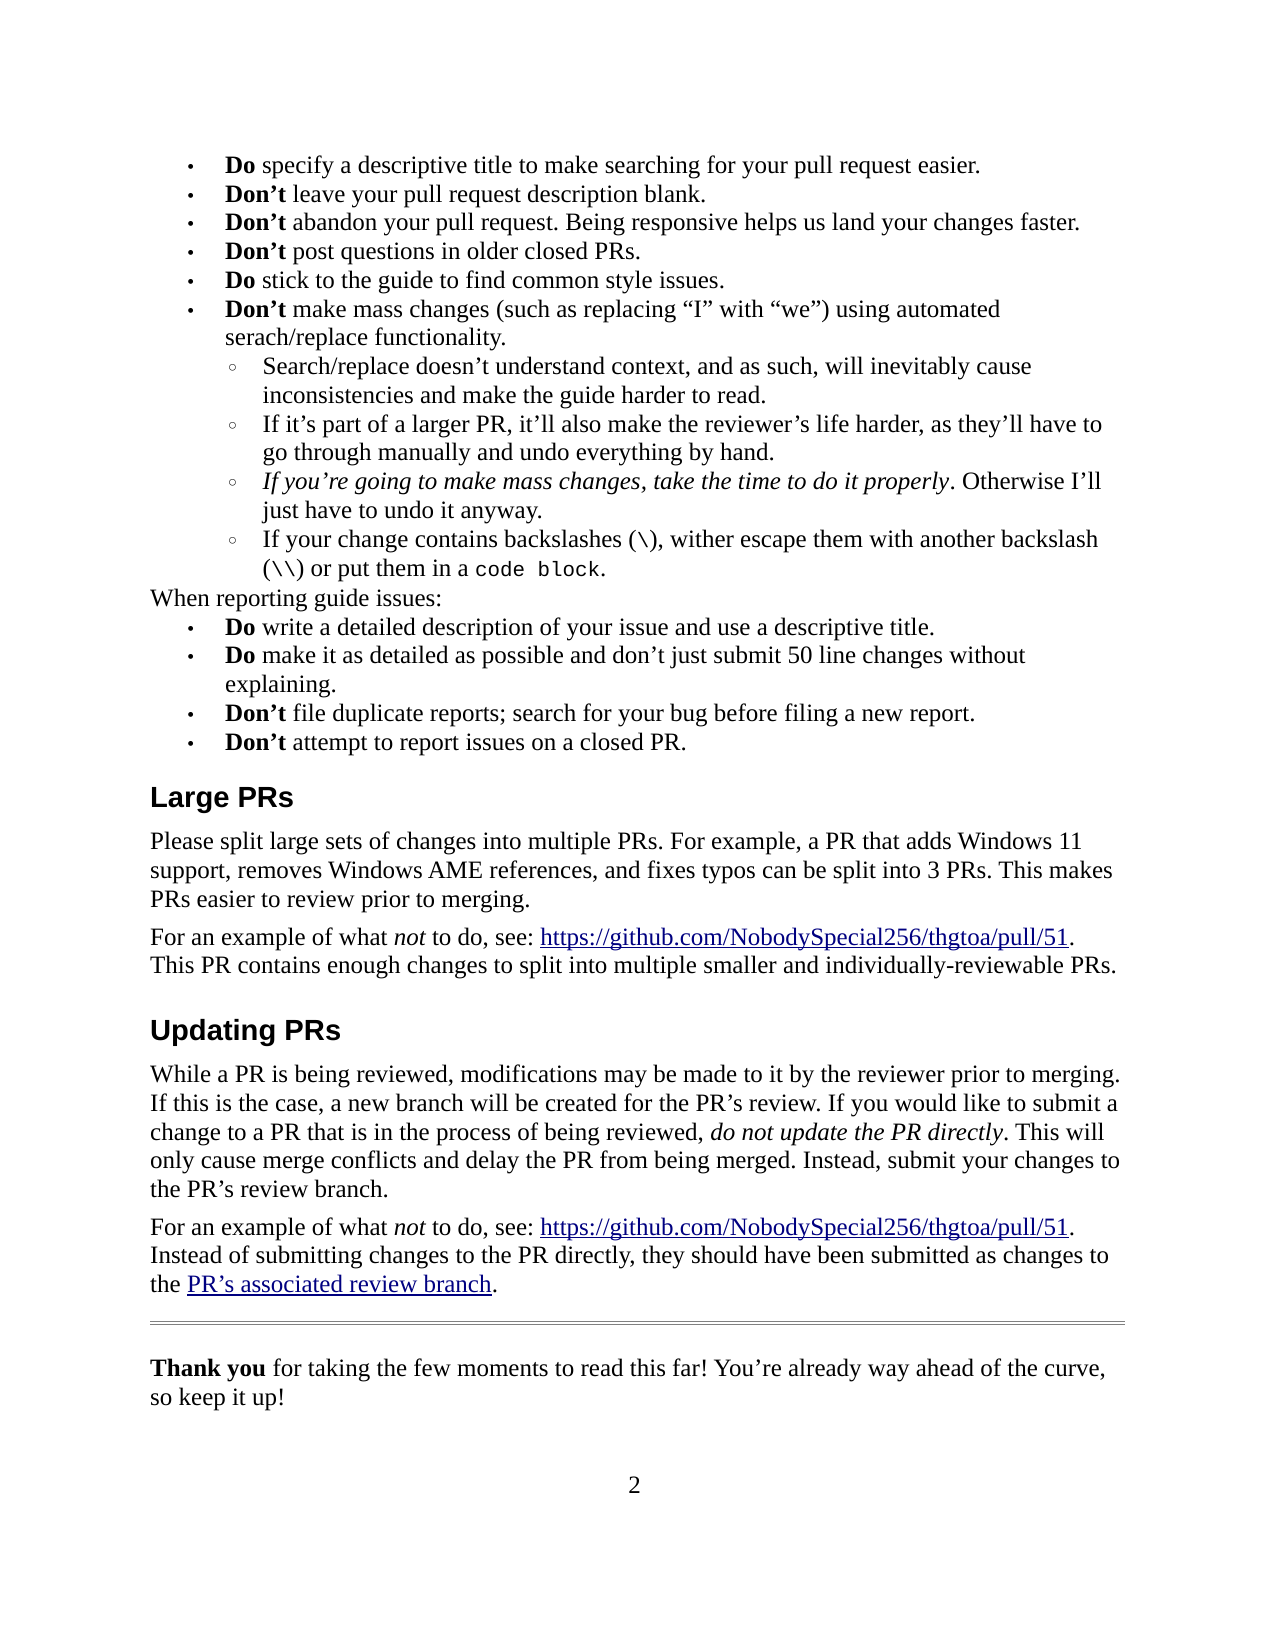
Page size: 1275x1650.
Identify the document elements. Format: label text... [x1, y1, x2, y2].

list If it’s part of a larger PR, it’ll also make the reviewer’s life harder, as they’ll have to go through manually and undo everything by hand. [225, 409, 1125, 466]
text When reporting guide issues: [150, 583, 1125, 612]
list Don’t attempt to report issues on a closed PR. [187, 727, 1125, 755]
list Don’t abandon your pull request. Being responsive helps us land your changes faster. [187, 207, 1125, 236]
list Don’t file duplicate reports; search for your bug before filing a new report. [187, 698, 1125, 727]
list Do specify a descriptive title to make searching for your pull request easier. [187, 150, 1125, 179]
subtitle Large PRs [150, 780, 1125, 814]
text Please split large sets of changes into multiple PRs. For example, a PR that adds Windows 11 support, removes Windows AME references, and fixes typos can be split into 3 PRs. This makes PRs easier to review prior to merging. [150, 826, 1125, 913]
text For an example of what not to do, see: https://github.com/NobodySpecial256/thgtoa/pull/51. This PR contains enough changes to split into multiple smaller and individually-reviewable PRs. [150, 922, 1125, 979]
list Don’t make mass changes (such as replacing “I” with “we”) using automated serach/replace functionality. [187, 294, 1125, 351]
list If you’re going to make mass changes, take the time to do it properly. Otherwise I’ll just have to undo it anyway. [225, 466, 1125, 524]
list Don’t leave your pull request description blank. [187, 179, 1125, 207]
text Thank you for taking the few moments to read this far! You’re already way ahead of the curve, so keep it up! [150, 1353, 1125, 1411]
list If your change contains backslashes (\), wither escape them with another backslash (\\) or put them in a code block. [225, 524, 1125, 583]
list Do write a detailed description of your issue and use a descriptive title. [187, 612, 1125, 640]
subtitle Updating PRs [150, 1013, 1125, 1047]
list Do stick to the guide to find common style issues. [187, 265, 1125, 294]
text While a PR is being reviewed, modifications may be made to it by the reviewer prior to merging. If this is the case, a new branch will be created for the PR’s review. If you would like to submit a change to a PR that is in the process of being reviewed, do not update the PR directly. This will only cause merge conflicts and delay the PR from being merged. Instead, submit your changes to the PR’s review branch. [150, 1059, 1125, 1203]
text For an example of what not to do, see: https://github.com/NobodySpecial256/thgtoa/pull/51. Instead of submitting changes to the PR directly, they should have been submitted as changes to the PR’s associated review branch. [150, 1212, 1125, 1298]
list Do make it as detailed as possible and don’t just submit 50 line changes without explaining. [187, 640, 1125, 698]
list Search/replace doesn’t understand context, and as such, will inevitably cause inconsistencies and make the guide harder to read. [225, 351, 1125, 409]
list Don’t post questions in older closed PRs. [187, 236, 1125, 265]
